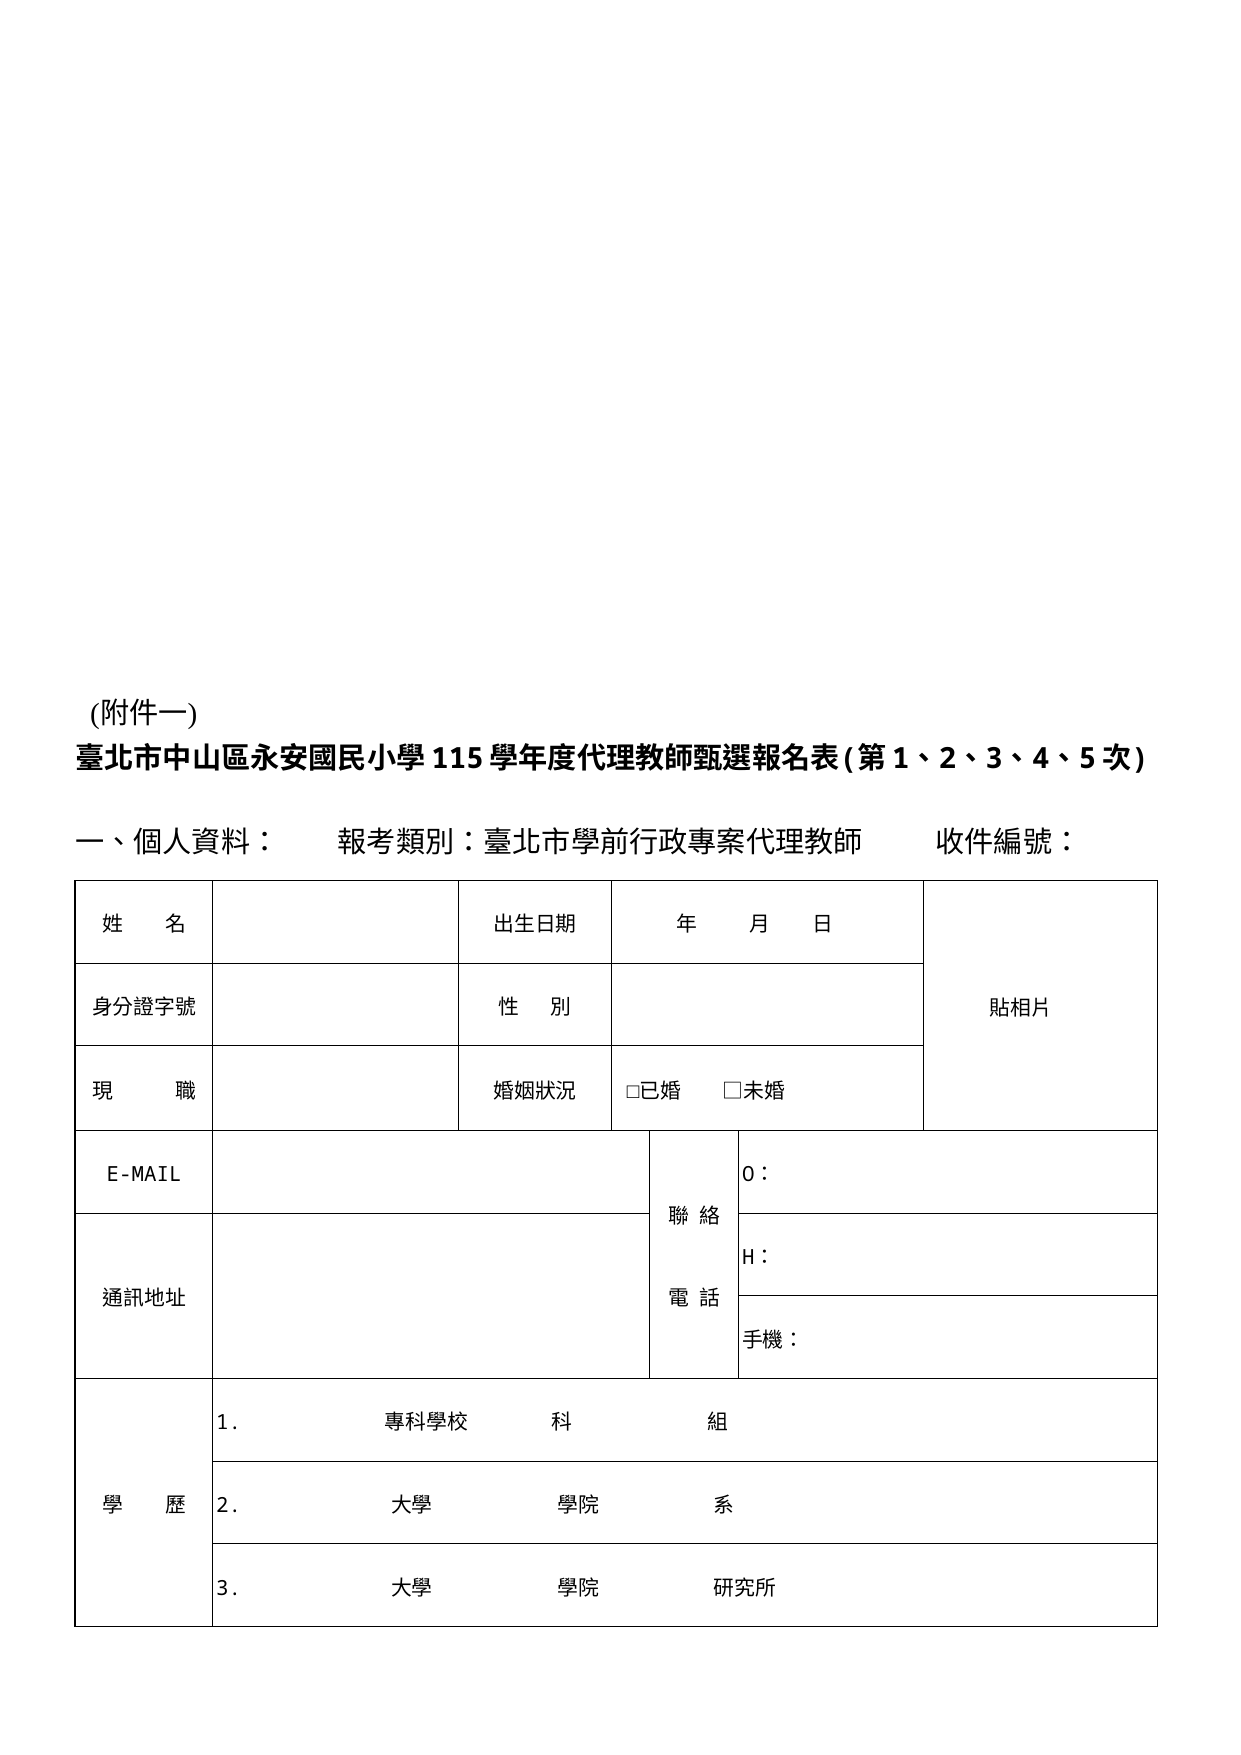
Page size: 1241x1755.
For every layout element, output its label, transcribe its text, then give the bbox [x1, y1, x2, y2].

table_cell 1. 專科學校 科 組 [213, 1379, 1157, 1461]
table_cell E-MAIL [76, 1131, 212, 1213]
table_cell 聯 絡 電 話 [650, 1131, 738, 1378]
table_cell [1158, 1543, 1240, 1626]
table_cell □已婚 □未婚 [612, 1046, 923, 1130]
table_cell H： [739, 1214, 1157, 1295]
table_cell 手機： [739, 1296, 1157, 1378]
table_header 貼相片 [924, 881, 1157, 1130]
table_cell 通訊地址 [76, 1214, 212, 1378]
table_cell [213, 1214, 649, 1378]
table_cell [1158, 1378, 1240, 1461]
table_cell 學 歷 [76, 1379, 212, 1626]
table_cell [213, 964, 458, 1045]
table_cell [1158, 1213, 1240, 1295]
table_cell 3. 大學 學院 研究所 [213, 1544, 1157, 1626]
table_header 年 月 日 [612, 881, 923, 963]
table_header [1158, 880, 1240, 963]
table_cell 身分證字號 [76, 964, 212, 1045]
text 臺北市中山區永安國民小學115學年度代理教師甄選報名表(第1、2、3、4、5次) [75, 735, 1165, 777]
table_cell [1158, 1130, 1240, 1213]
table_header 姓 名 [76, 881, 212, 963]
table_cell [1158, 1461, 1240, 1543]
table_header [213, 881, 458, 963]
table_cell 性 別 [459, 964, 611, 1045]
table_cell 婚姻狀況 [459, 1046, 611, 1130]
table_cell [213, 1131, 649, 1213]
table_cell [1158, 963, 1240, 1045]
table_header 出生日期 [459, 881, 611, 963]
table_cell [213, 1046, 458, 1130]
table_cell 2. 大學 學院 系 [213, 1462, 1157, 1543]
text 一、個人資料： 報考類別：臺北市學前行政專案代理教師 收件編號： [75, 798, 1165, 861]
table_cell [612, 964, 923, 1045]
table_cell [1158, 1045, 1240, 1130]
table_cell O： [739, 1131, 1157, 1213]
table_cell 現 職 [76, 1046, 212, 1130]
text (附件一) [90, 690, 204, 729]
table_cell [1158, 1295, 1240, 1378]
